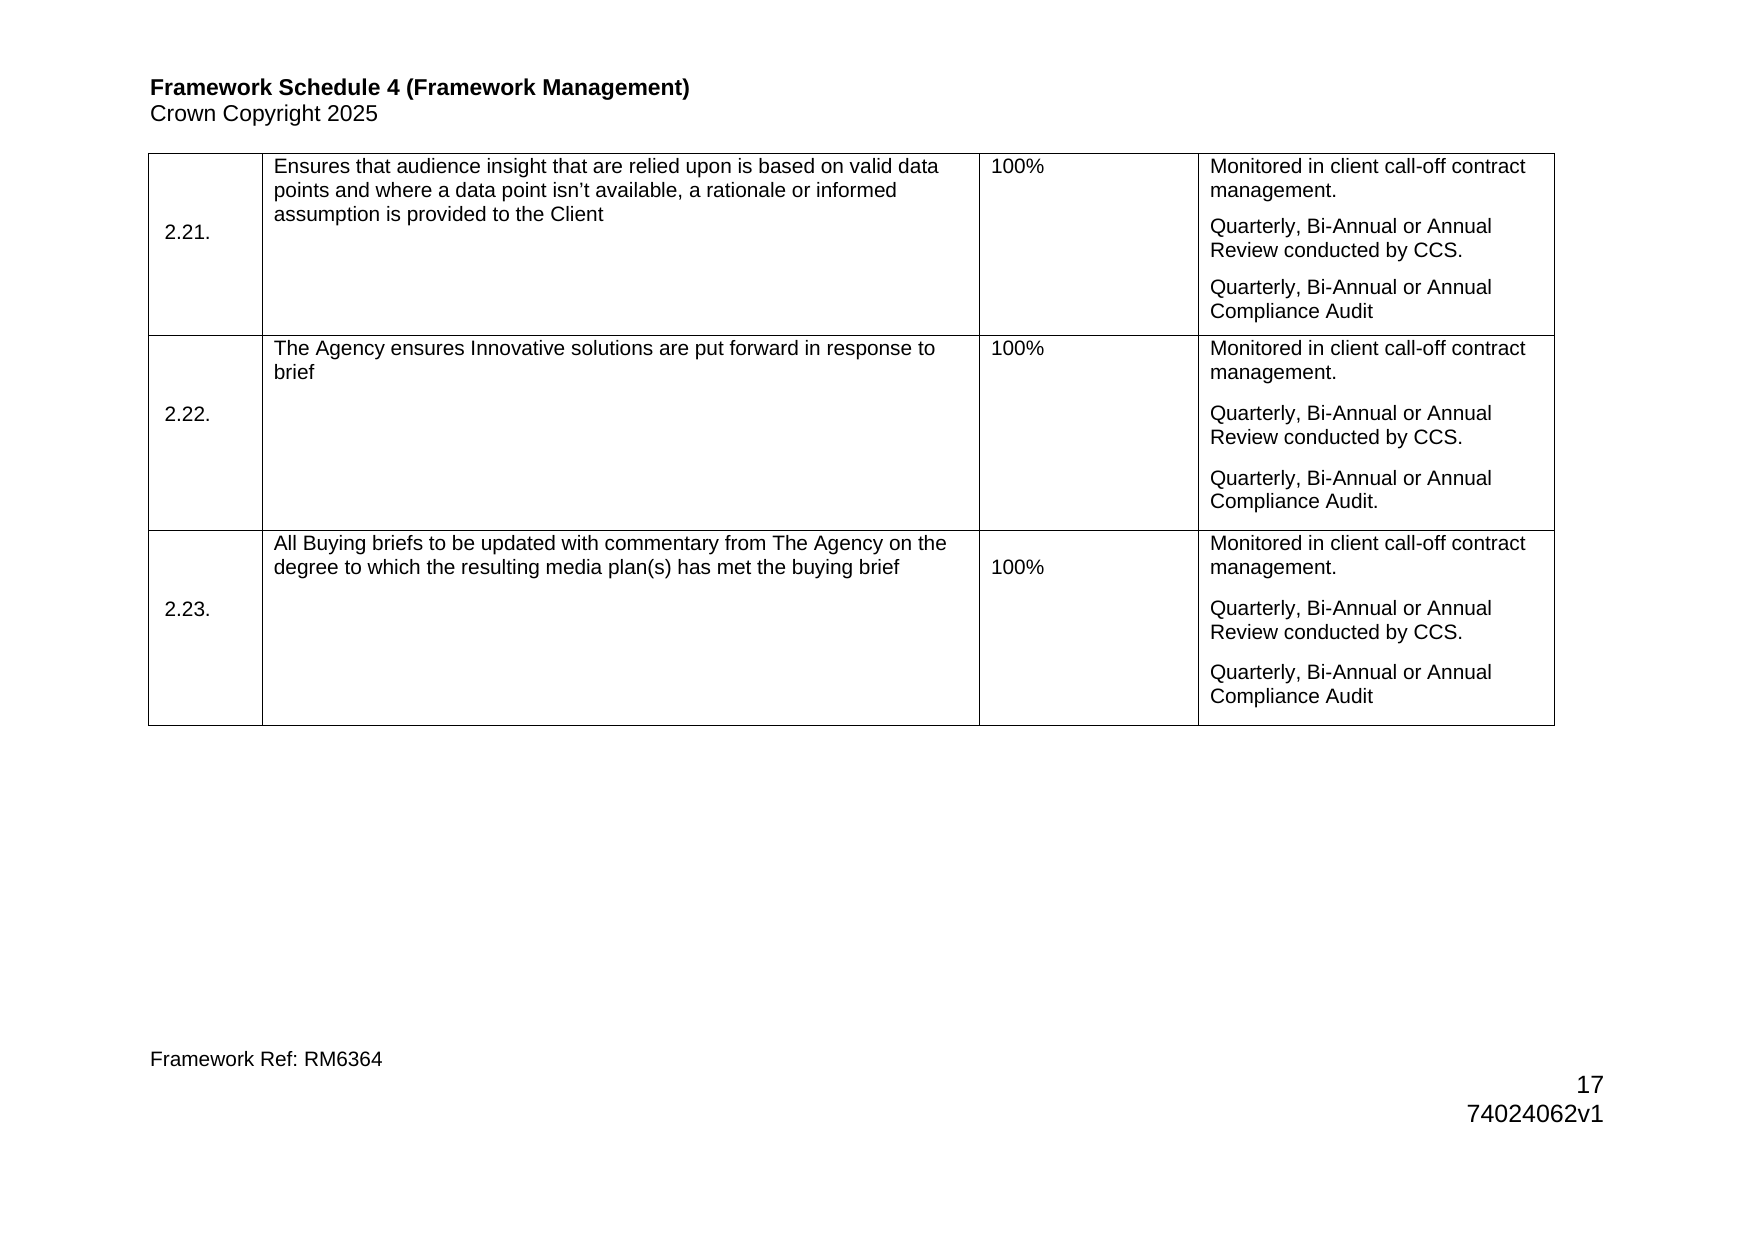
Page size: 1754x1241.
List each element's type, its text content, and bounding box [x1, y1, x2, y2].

table_cell The Agency ensures Innovative solutions are put forward in response to brief [263, 336, 979, 530]
table_cell Monitored in client call-off contract management. Quarterly, Bi-Annual or Annual Review conducted by CCS. Quarterly, Bi-Annual or Annual Compliance Audit. [1199, 336, 1554, 530]
table_cell 100% [980, 154, 1198, 335]
table_cell Ensures that audience insight that are relied upon is based on valid data points and where a data point isn’t available, a rationale or informed assumption is provided to the Client [263, 154, 979, 335]
table_cell [149, 336, 262, 530]
table_cell 100% [980, 531, 1198, 725]
table_cell All Buying briefs to be updated with commentary from The Agency on the degree to which the resulting media plan(s) has met the buying brief [263, 531, 979, 725]
table_cell [149, 531, 262, 725]
table_cell [149, 154, 262, 335]
table_cell Monitored in client call-off contract management. Quarterly, Bi-Annual or Annual Review conducted by CCS. Quarterly, Bi-Annual or Annual Compliance Audit [1199, 154, 1554, 335]
table_cell Monitored in client call-off contract management. Quarterly, Bi-Annual or Annual Review conducted by CCS. Quarterly, Bi-Annual or Annual Compliance Audit [1199, 531, 1554, 725]
table_cell 100% [980, 336, 1198, 530]
